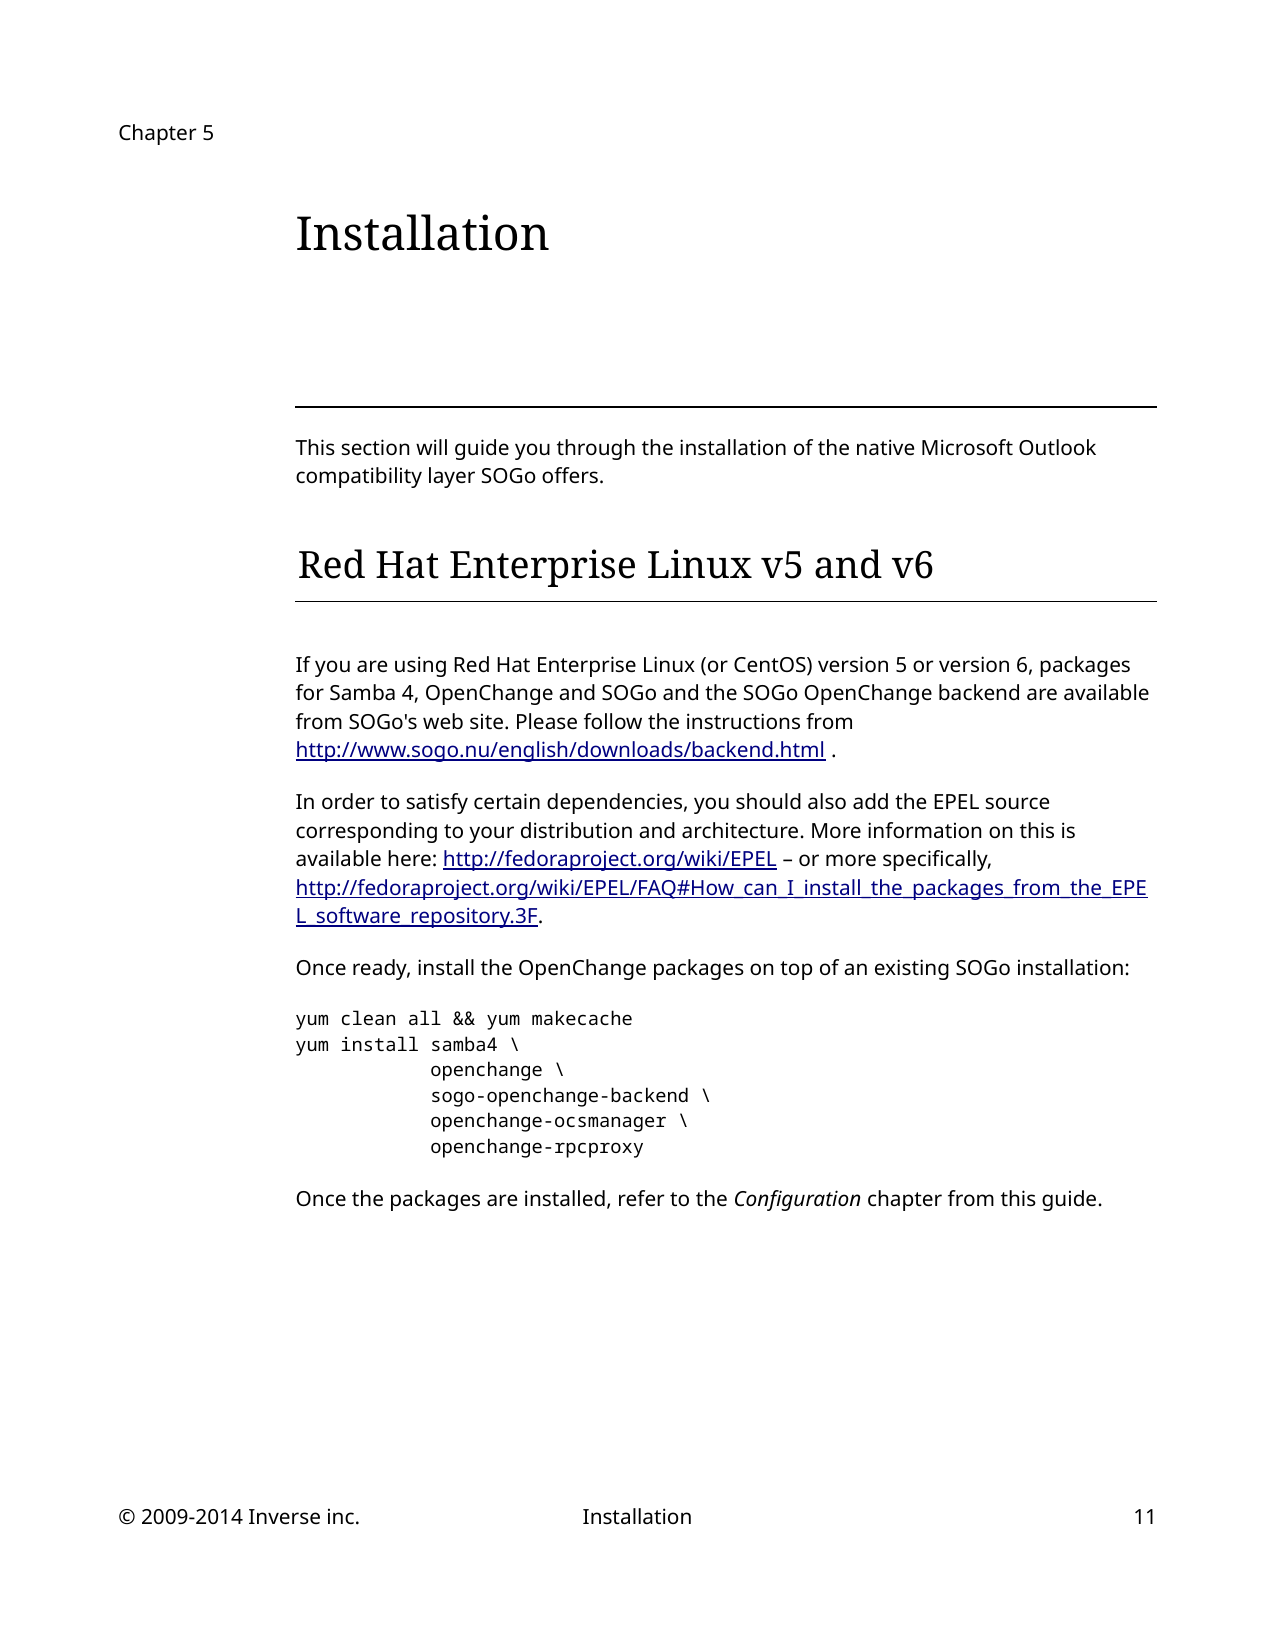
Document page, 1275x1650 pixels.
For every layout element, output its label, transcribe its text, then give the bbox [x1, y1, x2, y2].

text yum install samba4 \ [295, 1031, 1157, 1056]
text If you are using Red Hat Enterprise Linux (or CentOS) version 5 or version 6, packages for Samba 4, OpenChange and SOGo and the SOGo OpenChange backend are available from SOGo's web site. Please follow the instructions from http://www.sogo.nu/english/downloads/backend.html . [295, 650, 1157, 764]
text yum clean all && yum makecache [295, 1005, 1157, 1031]
text This section will guide you through the installation of the native Microsoft Outlook compatibility layer SOGo offers. [295, 433, 1157, 490]
text openchange-ocsmanager \ [295, 1107, 1157, 1133]
text In order to satisfy certain dependencies, you should also add the EPEL source corresponding to your distribution and architecture. More information on this is available here: http://fedoraproject.org/wiki/EPEL – or more specifically, http://fedoraproject.org/wiki/EPEL/FAQ#How_can_I_install_the_packages_from_the_EPEL_software_repository.3F. [295, 787, 1157, 929]
text Once ready, install the OpenChange packages on top of an existing SOGo installation: [295, 953, 1157, 982]
text sogo-openchange-backend \ [295, 1082, 1157, 1107]
text Once the packages are installed, refer to the Configuration chapter from this guide. [295, 1184, 1157, 1212]
text openchange \ [295, 1056, 1157, 1082]
subtitle Installation [295, 201, 1157, 406]
text openchange-rpcproxy [295, 1133, 1157, 1158]
subtitle Red Hat Enterprise Linux v5 and v6 [295, 538, 1157, 601]
